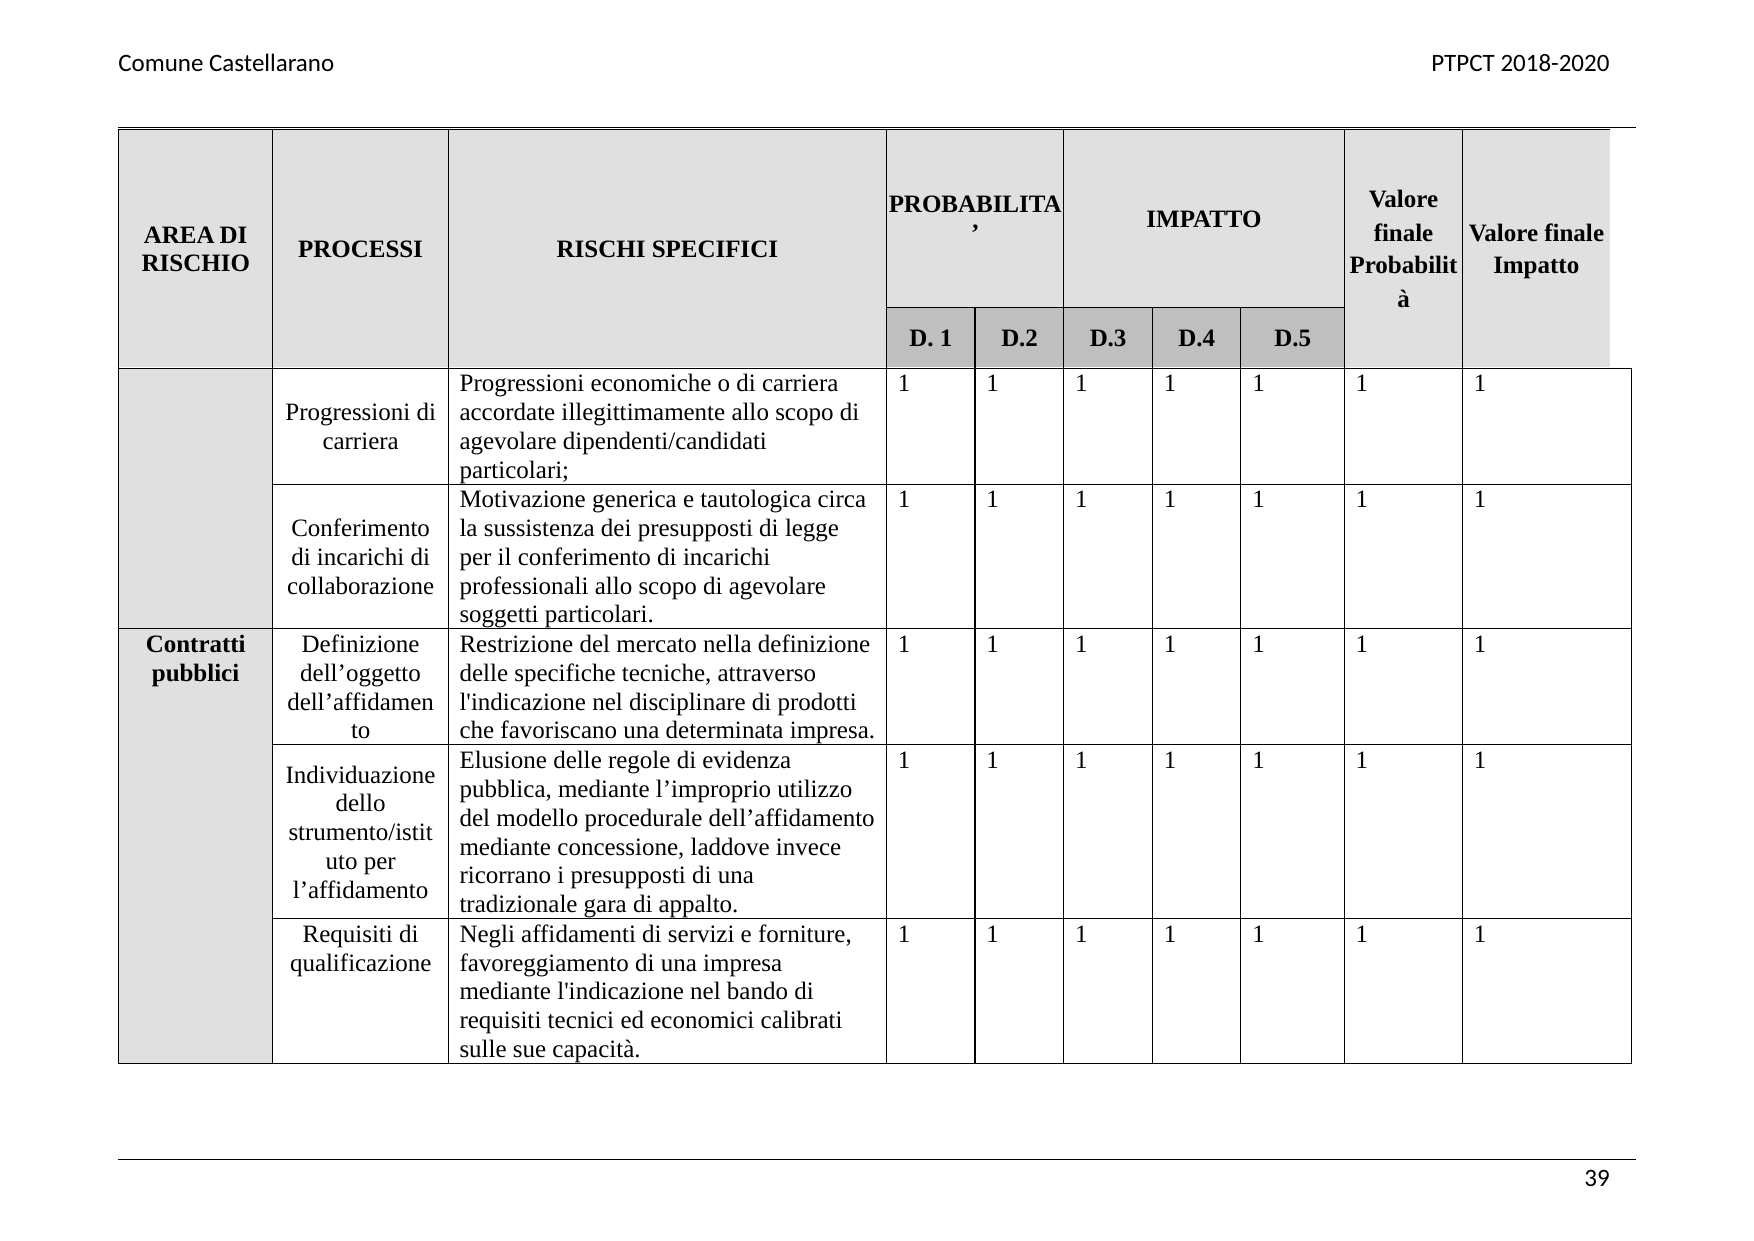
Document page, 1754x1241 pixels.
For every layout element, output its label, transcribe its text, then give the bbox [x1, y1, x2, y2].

table_cell D.4 [1153, 308, 1240, 367]
table_cell 1 [1345, 629, 1462, 744]
table_cell Contratti pubblici [119, 629, 272, 1063]
table_cell Definizione dell’oggetto dell’affidamento [273, 629, 448, 744]
table_cell 1 [1241, 629, 1344, 744]
table_cell 1 [1463, 369, 1631, 483]
table_cell 1 [887, 629, 974, 744]
table_cell 1 [1345, 369, 1462, 483]
table_cell 1 [1463, 629, 1631, 744]
table_cell 1 [887, 919, 974, 1063]
table_cell 1 [887, 485, 974, 628]
table_cell 1 [976, 919, 1063, 1063]
table_cell 1 [887, 369, 974, 483]
table_cell 1 [1064, 485, 1152, 628]
table_cell Progressioni economiche o di carriera accordate illegittimamente allo scopo di agevolare dipendenti/candidati particolari; [449, 369, 886, 483]
table_cell Conferimento di incarichi di collaborazione [273, 485, 448, 628]
table_cell D.3 [1064, 308, 1152, 367]
table_cell [119, 369, 272, 628]
table_cell 1 [1463, 919, 1631, 1063]
table_cell 1 [1241, 745, 1344, 918]
table_header PROBABILITA’ [887, 130, 1063, 307]
table_cell 1 [1241, 485, 1344, 628]
table_cell Progressioni di carriera [273, 369, 448, 483]
table_header Valore finale Probabilità [1345, 130, 1462, 367]
table_cell 1 [887, 745, 974, 918]
table_cell 1 [1153, 369, 1240, 483]
table_cell 1 [1064, 919, 1152, 1063]
table_cell 1 [1463, 745, 1631, 918]
table_cell Individuazione dello strumento/istituto per l’affidamento [273, 745, 448, 918]
table_cell D.2 [976, 308, 1063, 367]
table_cell 1 [1153, 745, 1240, 918]
table_cell 1 [1064, 629, 1152, 744]
table_cell 1 [1345, 745, 1462, 918]
table_cell Restrizione del mercato nella definizione delle specifiche tecniche, attraverso l'indicazione nel disciplinare di prodotti che favoriscano una determinata impresa. [449, 629, 886, 744]
table_cell 1 [1345, 485, 1462, 628]
table_cell Motivazione generica e tautologica circa la sussistenza dei presupposti di legge per il conferimento di incarichi professionali allo scopo di agevolare soggetti particolari. [449, 485, 886, 628]
table_cell [1618, 307, 1622, 367]
table_cell 1 [1064, 369, 1152, 483]
table_cell 1 [1241, 369, 1344, 483]
table_cell [1627, 307, 1631, 367]
table_cell 1 [976, 369, 1063, 483]
table_cell [1614, 307, 1618, 367]
table_cell 1 [976, 485, 1063, 628]
table_cell Requisiti di qualificazione [273, 919, 448, 1063]
table_header [1627, 129, 1631, 307]
table_cell 1 [1064, 745, 1152, 918]
table_header [1623, 129, 1627, 307]
table_cell 1 [976, 629, 1063, 744]
table_cell D. 1 [887, 308, 974, 367]
table_header [1614, 129, 1618, 307]
table_cell [1610, 307, 1614, 367]
table_cell D.5 [1241, 308, 1344, 367]
table_cell 1 [1463, 485, 1631, 628]
table_cell 1 [976, 745, 1063, 918]
table_header RISCHI SPECIFICI [449, 130, 886, 367]
table_cell [1623, 307, 1627, 367]
table_cell 1 [1345, 919, 1462, 1063]
table_cell Elusione delle regole di evidenza pubblica, mediante l’improprio utilizzo del modello procedurale dell’affidamento mediante concessione, laddove invece ricorrano i presupposti di una tradizionale gara di appalto. [449, 745, 886, 918]
table_header Valore finale Impatto [1463, 130, 1610, 367]
table_header [1610, 129, 1614, 307]
table_cell Negli affidamenti di servizi e forniture, favoreggiamento di una impresa mediante l'indicazione nel bando di requisiti tecnici ed economici calibrati sulle sue capacità. [449, 919, 886, 1063]
table_cell 1 [1153, 919, 1240, 1063]
table_header AREA DI RISCHIO [119, 130, 272, 367]
table_header [1618, 129, 1622, 307]
table_header IMPATTO [1064, 130, 1344, 307]
table_cell 1 [1241, 919, 1344, 1063]
table_header PROCESSI [273, 130, 448, 367]
table_cell 1 [1153, 485, 1240, 628]
table_cell 1 [1153, 629, 1240, 744]
